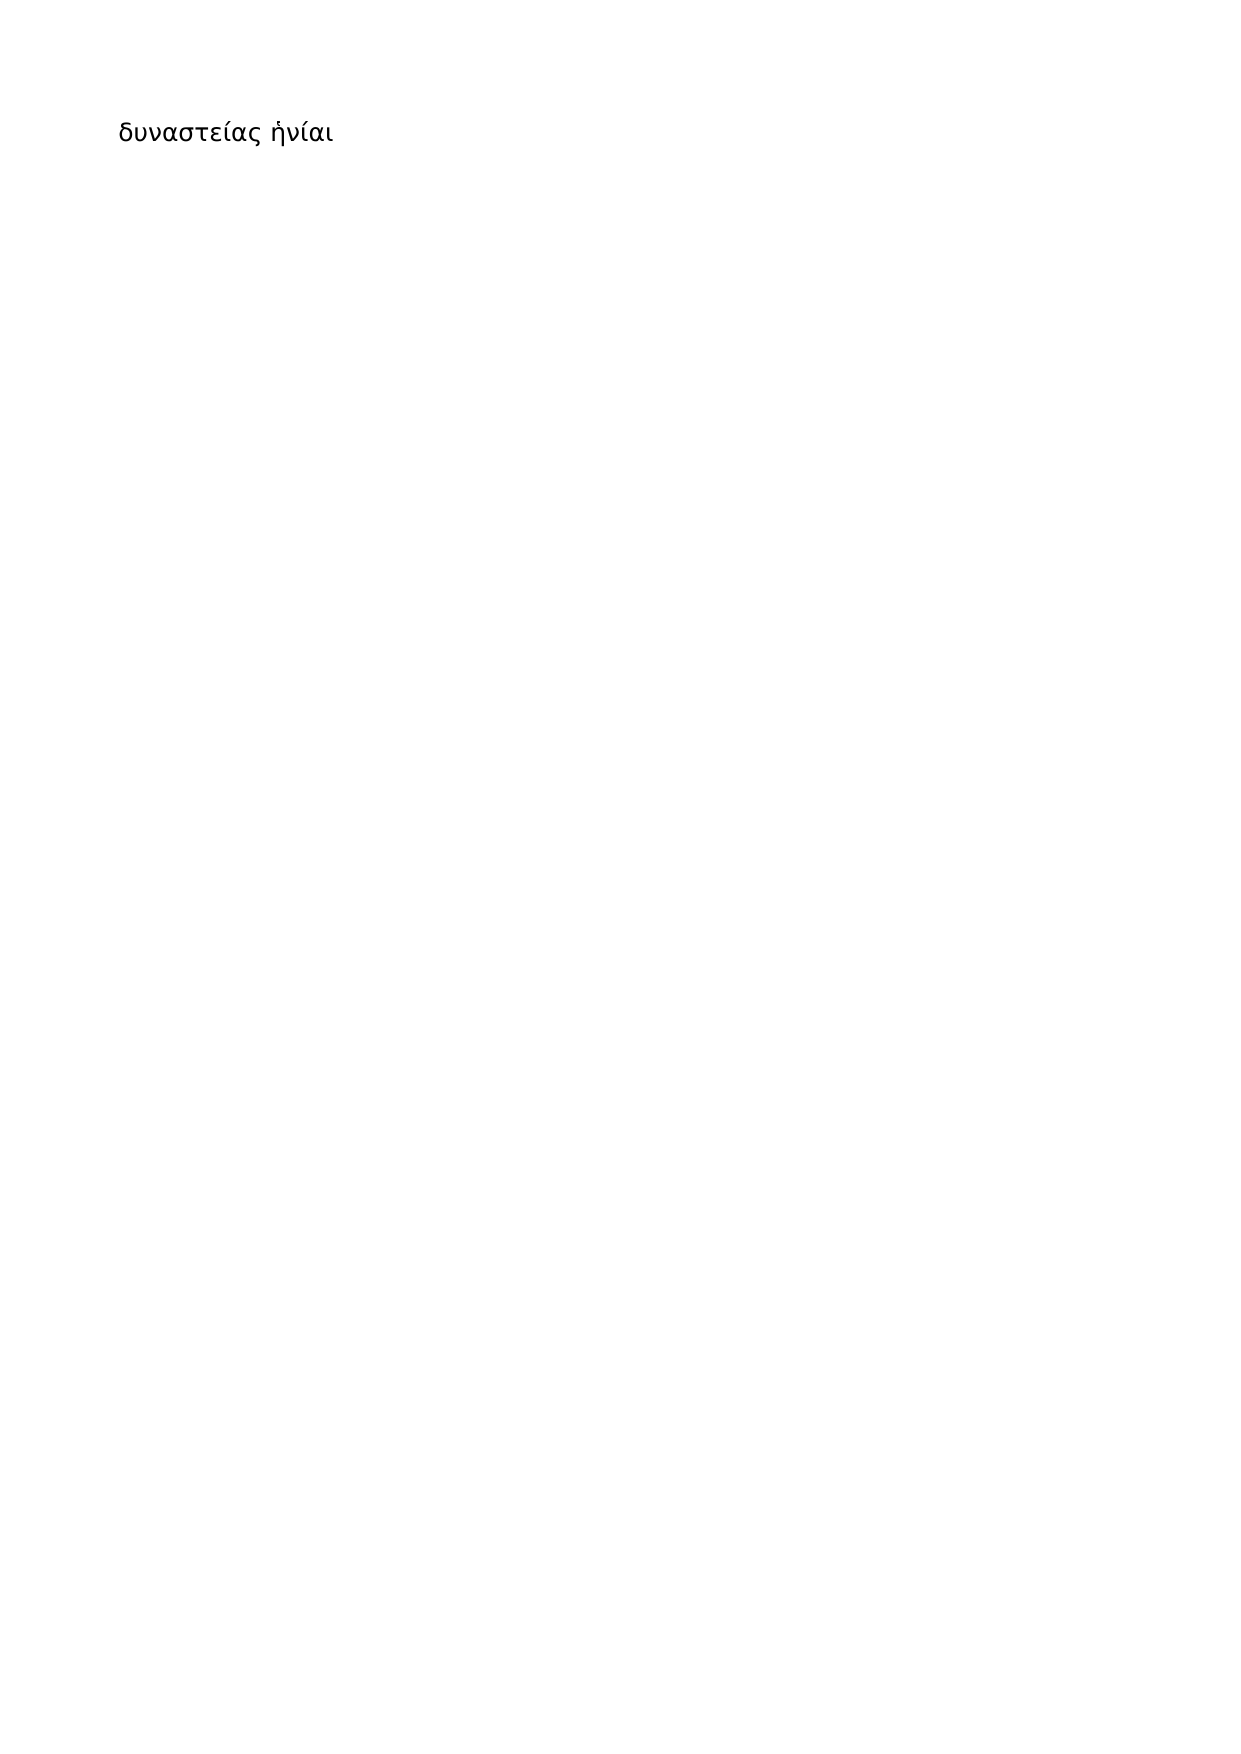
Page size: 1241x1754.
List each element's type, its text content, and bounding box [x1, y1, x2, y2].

text δυναστείας ἡνίαι [118, 118, 1122, 147]
